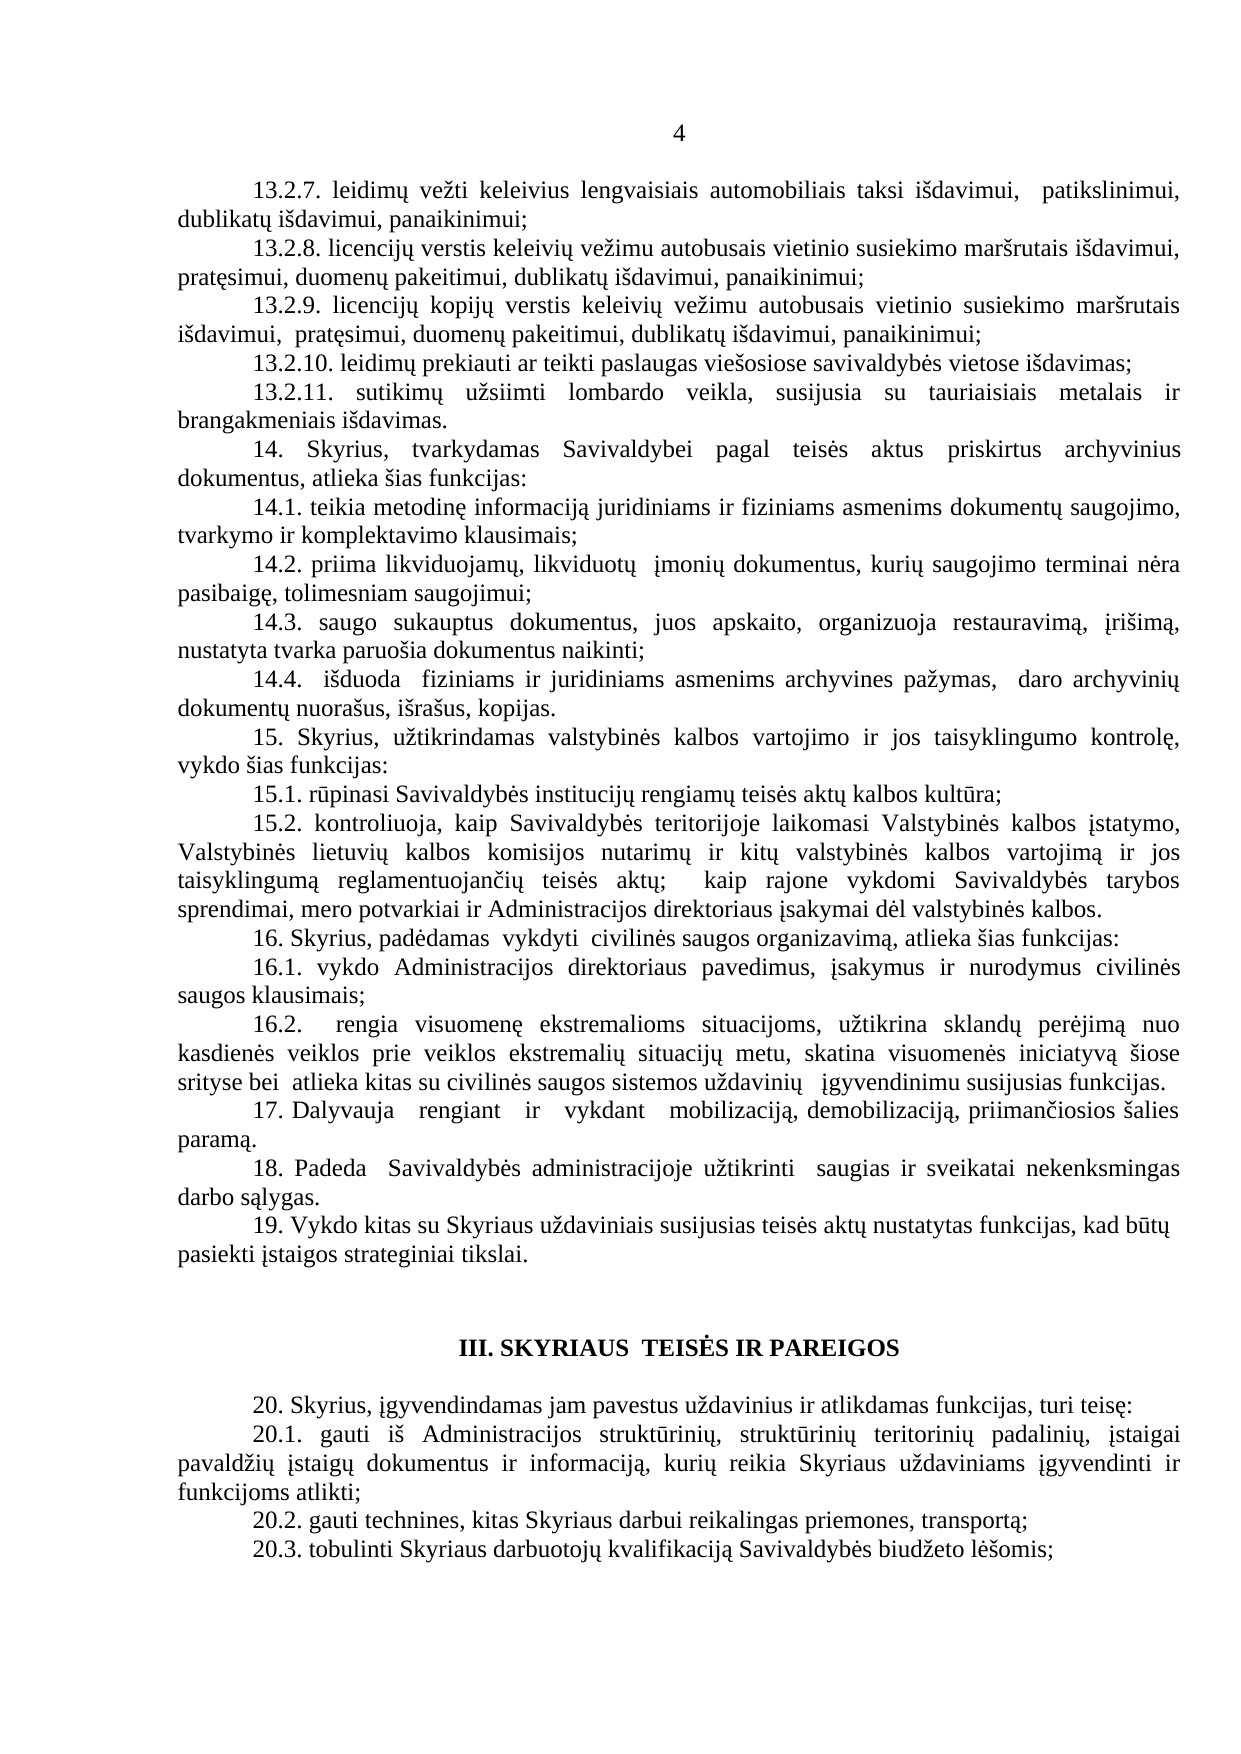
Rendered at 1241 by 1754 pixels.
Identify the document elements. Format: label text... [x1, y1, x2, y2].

text 15.1. rūpinasi Savivaldybės institucijų rengiamų teisės aktų kalbos kultūra; [177, 779, 1181, 808]
text 13.2.8. licencijų verstis keleivių vežimu autobusais vietinio susiekimo maršrutais išdavimui, pratęsimui, duomenų pakeitimui, dublikatų išdavimui, panaikinimui; [177, 233, 1181, 291]
text 15.2. kontroliuoja, kaip Savivaldybės teritorijoje laikomasi Valstybinės kalbos įstatymo, Valstybinės lietuvių kalbos komisijos nutarimų ir kitų valstybinės kalbos vartojimą ir jos taisyklingumą reglamentuojančių teisės aktų; kaip rajone vykdomi Savivaldybės tarybos sprendimai, mero potvarkiai ir Administracijos direktoriaus įsakymai dėl valstybinės kalbos. [177, 808, 1181, 923]
text III. SKYRIAUS TEISĖS IR PAREIGOS [177, 1333, 1181, 1362]
text 20.2. gauti technines, kitas Skyriaus darbui reikalingas priemones, transportą; [177, 1505, 1181, 1534]
text 16.1. vykdo Administracijos direktoriaus pavedimus, įsakymus ir nurodymus civilinės saugos klausimais; [177, 952, 1181, 1009]
text 20.1. gauti iš Administracijos struktūrinių, struktūrinių teritorinių padalinių, įstaigai pavaldžių įstaigų dokumentus ir informaciją, kurių reikia Skyriaus uždaviniams įgyvendinti ir funkcijoms atlikti; [177, 1419, 1181, 1505]
text 16. Skyrius, padėdamas vykdyti civilinės saugos organizavimą, atlieka šias funkcijas: [177, 923, 1181, 952]
text 19. Vykdo kitas su Skyriaus uždaviniais susijusias teisės aktų nustatytas funkcijas, kad būtų pasiekti įstaigos strateginiai tikslai. [177, 1211, 1181, 1268]
text 13.2.9. licencijų kopijų verstis keleivių vežimu autobusais vietinio susiekimo maršrutais išdavimui, pratęsimui, duomenų pakeitimui, dublikatų išdavimui, panaikinimui; [177, 291, 1181, 348]
text 13.2.10. leidimų prekiauti ar teikti paslaugas viešosiose savivaldybės vietose išdavimas; [177, 348, 1181, 377]
text 14. Skyrius, tvarkydamas Savivaldybei pagal teisės aktus priskirtus archyvinius dokumentus, atlieka šias funkcijas: [177, 434, 1181, 492]
text 18. Padeda Savivaldybės administracijoje užtikrinti saugias ir sveikatai nekenksmingas darbo sąlygas. [177, 1153, 1181, 1211]
text 14.2. priima likviduojamų, likviduotų įmonių dokumentus, kurių saugojimo terminai nėra pasibaigę, tolimesniam saugojimui; [177, 549, 1181, 607]
text 14.4. išduoda fiziniams ir juridiniams asmenims archyvines pažymas, daro archyvinių dokumentų nuorašus, išrašus, kopijas. [177, 664, 1181, 722]
text 14.1. teikia metodinę informaciją juridiniams ir fiziniams asmenims dokumentų saugojimo, tvarkymo ir komplektavimo klausimais; [177, 492, 1181, 549]
text 15. Skyrius, užtikrindamas valstybinės kalbos vartojimo ir jos taisyklingumo kontrolę, vykdo šias funkcijas: [177, 722, 1181, 779]
text 14.3. saugo sukauptus dokumentus, juos apskaito, organizuoja restauravimą, įrišimą, nustatyta tvarka paruošia dokumentus naikinti; [177, 607, 1181, 664]
text 13.2.11. sutikimų užsiimti lombardo veikla, susijusia su tauriaisiais metalais ir brangakmeniais išdavimas. [177, 377, 1181, 434]
text 20.3. tobulinti Skyriaus darbuotojų kvalifikaciją Savivaldybės biudžeto lėšomis; [177, 1534, 1181, 1563]
text 17. Dalyvauja rengiant ir vykdant mobilizaciją, demobilizaciją, priimančiosios šalies paramą. [177, 1096, 1181, 1153]
text 13.2.7. leidimų vežti keleivius lengvaisiais automobiliais taksi išdavimui, patikslinimui, dublikatų išdavimui, panaikinimui; [177, 176, 1181, 233]
text 16.2. rengia visuomenę ekstremalioms situacijoms, užtikrina sklandų perėjimą nuo kasdienės veiklos prie veiklos ekstremalių situacijų metu, skatina visuomenės iniciatyvą šiose srityse bei atlieka kitas su civilinės saugos sistemos uždavinių įgyvendinimu susijusias funkcijas. [177, 1009, 1181, 1096]
text 20. Skyrius, įgyvendindamas jam pavestus uždavinius ir atlikdamas funkcijas, turi teisę: [177, 1390, 1181, 1419]
